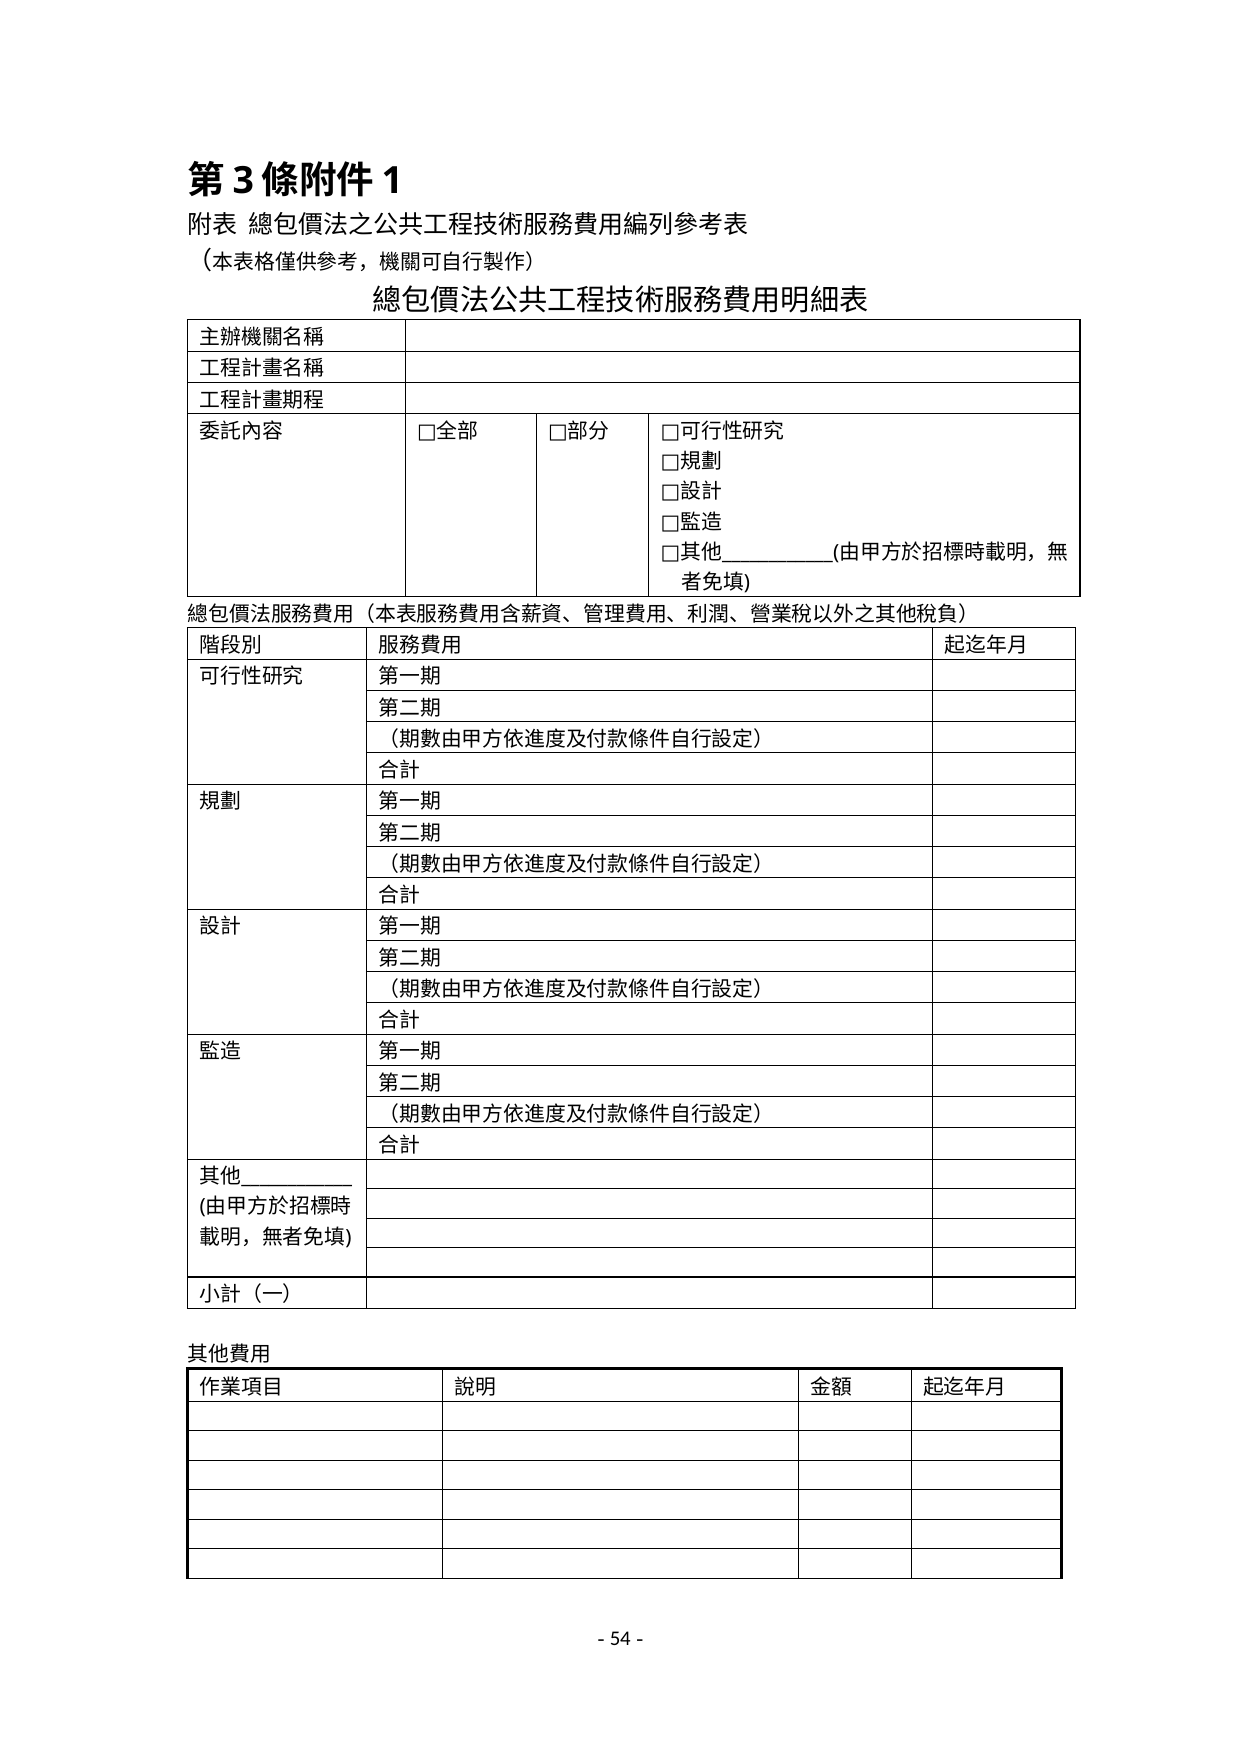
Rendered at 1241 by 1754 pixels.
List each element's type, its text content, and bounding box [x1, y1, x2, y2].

table_cell [933, 1128, 1075, 1158]
table_cell [189, 1431, 442, 1459]
table_cell [933, 753, 1075, 783]
table_cell [443, 1461, 798, 1489]
table_cell [933, 1097, 1075, 1127]
text 第3條附件1 [187, 150, 1053, 204]
table_cell 第一期 [367, 785, 932, 815]
table_cell [933, 1035, 1075, 1065]
table_cell （期數由甲方依進度及付款條件自行設定） [367, 1097, 932, 1127]
table_header 服務費用 [367, 628, 932, 658]
table_cell 規劃 [188, 785, 366, 908]
table_cell □全部 [406, 414, 536, 596]
table_cell [933, 785, 1075, 815]
table_cell 小計（一） [188, 1278, 366, 1308]
table_cell 監造 [188, 1035, 366, 1158]
table_cell [799, 1402, 911, 1430]
text 附表 總包價法之公共工程技術服務費用編列參考表 [187, 204, 1053, 241]
text 總包價法公共工程技術服務費用明細表 [187, 277, 1053, 319]
table_cell [912, 1520, 1060, 1548]
table_cell [799, 1520, 911, 1548]
table_cell [406, 352, 1079, 382]
table_cell □可行性研究 □規劃 □設計 □監造 □其他____________(由甲方於招標時載明，無者免填) [649, 414, 1079, 596]
table_cell 第二期 [367, 941, 932, 971]
table_cell [933, 941, 1075, 971]
table_cell 第一期 [367, 1035, 932, 1065]
table_cell [933, 847, 1075, 877]
table_cell [443, 1490, 798, 1518]
table_header 主辦機關名稱 [188, 320, 405, 351]
table_cell [443, 1549, 798, 1577]
table_header 作業項目 [189, 1370, 442, 1401]
table_cell 合計 [367, 1003, 932, 1033]
table_cell 第二期 [367, 691, 932, 721]
table_header 起迄年月 [933, 628, 1075, 658]
table_cell （期數由甲方依進度及付款條件自行設定） [367, 722, 932, 752]
table_cell [933, 1066, 1075, 1096]
table_cell 合計 [367, 878, 932, 908]
table_cell [189, 1402, 442, 1430]
table_cell 第一期 [367, 660, 932, 690]
table_cell [912, 1490, 1060, 1518]
table_header 金額 [799, 1370, 911, 1401]
table_cell [189, 1520, 442, 1548]
table_cell □部分 [537, 414, 648, 596]
table_cell [933, 1248, 1075, 1276]
table_header 階段別 [188, 628, 366, 658]
table_cell [933, 1189, 1075, 1217]
table_cell [367, 1189, 932, 1217]
table_cell [189, 1549, 442, 1577]
table_cell [933, 972, 1075, 1002]
table_cell 合計 [367, 753, 932, 783]
table_cell [367, 1278, 932, 1308]
table_cell [443, 1520, 798, 1548]
table_cell 合計 [367, 1128, 932, 1158]
table_cell [443, 1402, 798, 1430]
table_cell [933, 910, 1075, 940]
text 其他費用 [187, 1337, 1053, 1367]
table_cell [933, 722, 1075, 752]
table_cell 第一期 [367, 910, 932, 940]
table_cell [933, 1278, 1075, 1308]
table_cell [912, 1461, 1060, 1489]
table_cell 工程計畫名稱 [188, 352, 405, 382]
table_cell （期數由甲方依進度及付款條件自行設定） [367, 847, 932, 877]
table_cell 第二期 [367, 1066, 932, 1096]
text （本表格僅供參考，機關可自行製作） [187, 241, 1053, 277]
text 總包價法服務費用（本表服務費用含薪資、管理費用、利潤、營業稅以外之其他稅負） [187, 597, 1053, 627]
table_cell 第二期 [367, 816, 932, 846]
table_cell [933, 878, 1075, 908]
table_cell [189, 1461, 442, 1489]
table_cell [912, 1549, 1060, 1577]
table_cell [933, 1003, 1075, 1033]
table_cell [799, 1549, 911, 1577]
table_cell 可行性研究 [188, 660, 366, 783]
table_cell [912, 1402, 1060, 1430]
table_cell 其他____________(由甲方於招標時載明，無者免填) [188, 1160, 366, 1276]
table_cell [443, 1431, 798, 1459]
table_cell [933, 1160, 1075, 1188]
table_cell [189, 1490, 442, 1518]
table_cell [799, 1431, 911, 1459]
table_cell [406, 383, 1079, 413]
table_header 說明 [443, 1370, 798, 1401]
table_cell [933, 691, 1075, 721]
table_cell （期數由甲方依進度及付款條件自行設定） [367, 972, 932, 1002]
table_cell [933, 660, 1075, 690]
table_header 起迄年月 [912, 1370, 1060, 1401]
table_cell [367, 1219, 932, 1247]
table_cell [933, 1219, 1075, 1247]
table_cell [367, 1248, 932, 1276]
table_cell 設計 [188, 910, 366, 1033]
table_cell [799, 1461, 911, 1489]
table_cell [933, 816, 1075, 846]
table_cell [799, 1490, 911, 1518]
table_cell 工程計畫期程 [188, 383, 405, 413]
table_cell 委託內容 [188, 414, 405, 596]
table_cell [912, 1431, 1060, 1459]
table_header [406, 320, 1079, 351]
table_cell [367, 1160, 932, 1188]
